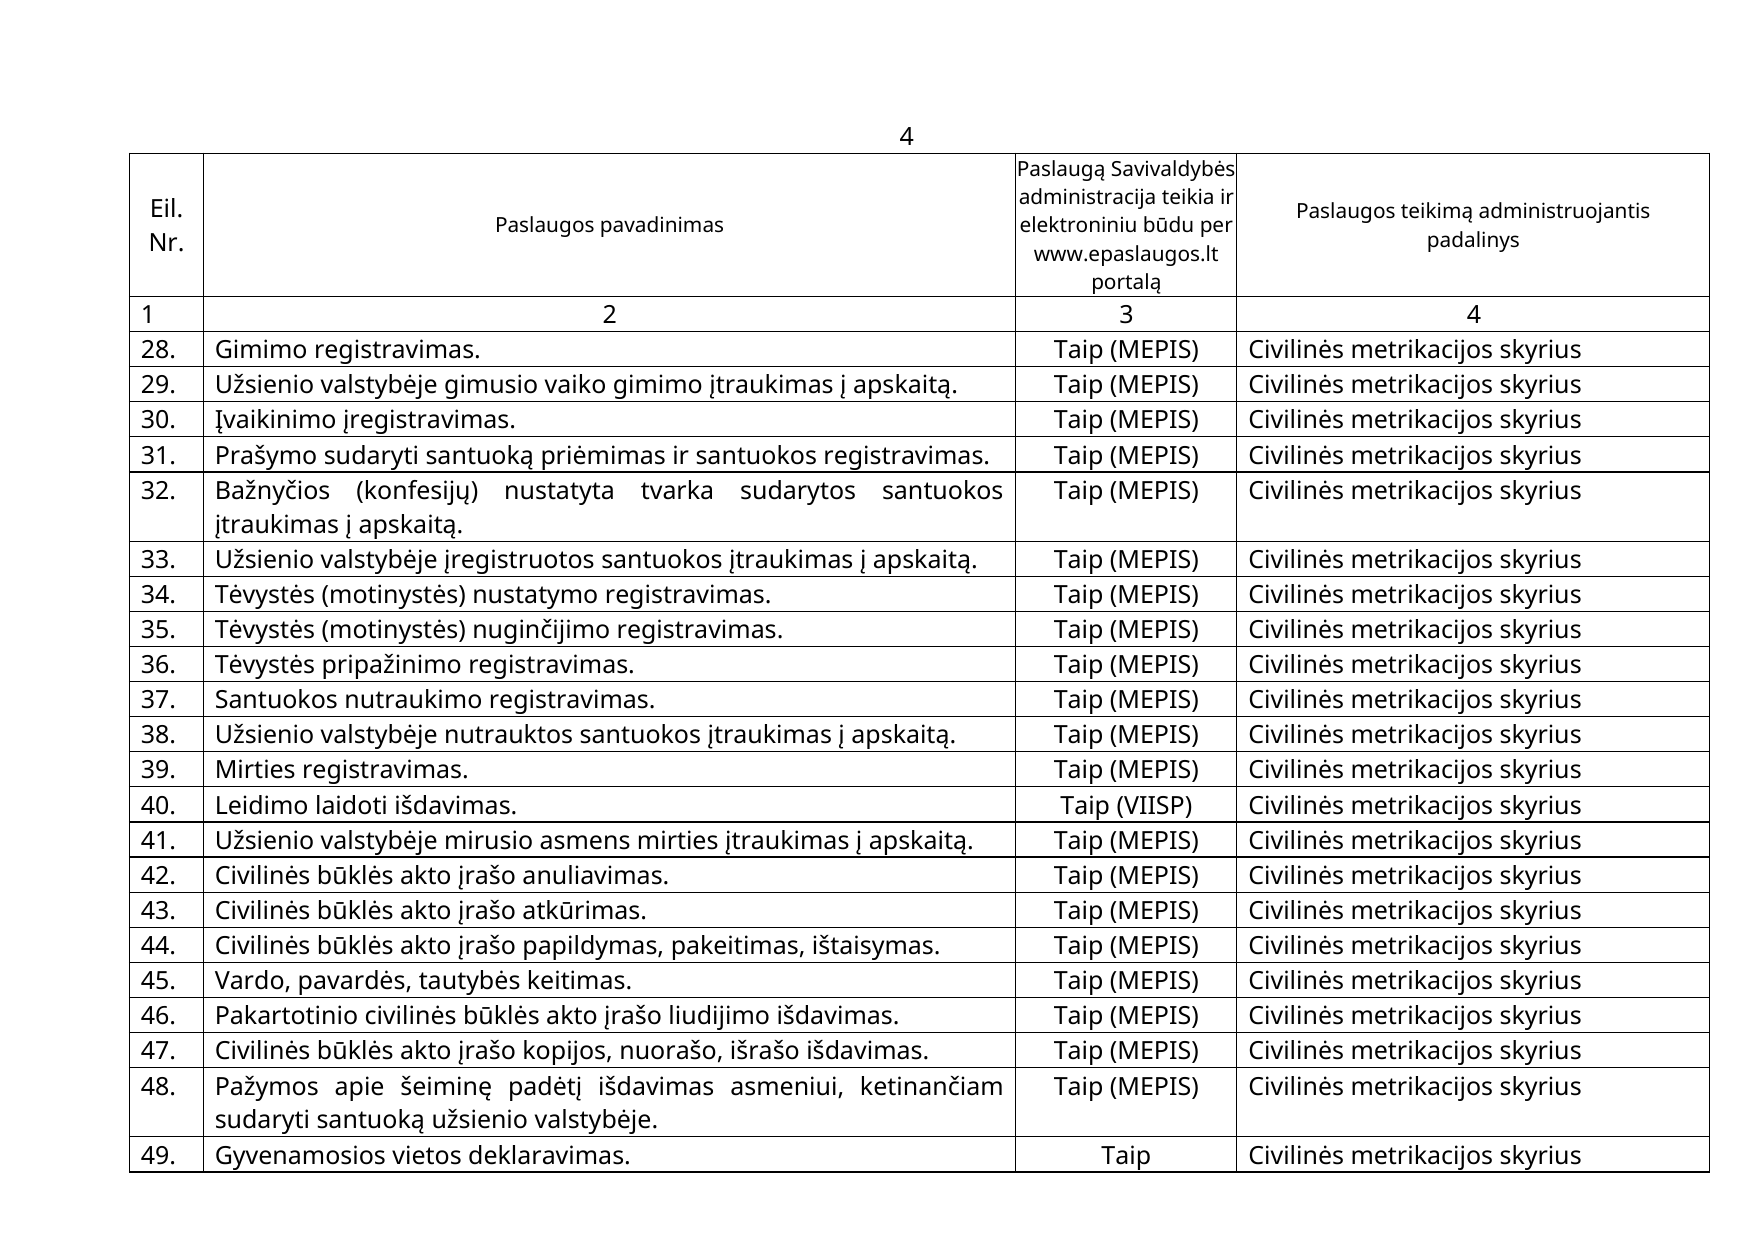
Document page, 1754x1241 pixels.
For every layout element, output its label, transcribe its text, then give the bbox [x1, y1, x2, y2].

table_cell Taip (MEPIS) [1016, 998, 1236, 1032]
table_cell Civilinės metrikacijos skyrius [1237, 858, 1709, 892]
table_cell Santuokos nutraukimo registravimas. [204, 682, 1015, 716]
table_cell 2 [204, 297, 1015, 331]
table_cell 30. [130, 402, 203, 436]
table_cell Tėvystės (motinystės) nuginčijimo registravimas. [204, 612, 1015, 646]
table_cell Civilinės metrikacijos skyrius [1237, 542, 1709, 576]
table_cell 36. [130, 647, 203, 681]
table_cell Civilinės metrikacijos skyrius [1237, 998, 1709, 1032]
table_cell 43. [130, 893, 203, 927]
table_cell 40. [130, 787, 203, 821]
table_cell 38. [130, 717, 203, 751]
table_cell Taip (MEPIS) [1016, 963, 1236, 997]
table_cell Bažnyčios (konfesijų) nustatyta tvarka sudarytos santuokos įtraukimas į apskaitą. [204, 473, 1015, 541]
table_cell 34. [130, 577, 203, 611]
table_cell 4 [1237, 297, 1709, 331]
table_cell 28. [130, 332, 203, 366]
table_cell Taip (MEPIS) [1016, 858, 1236, 892]
table_cell Civilinės metrikacijos skyrius [1237, 647, 1709, 681]
table_cell Prašymo sudaryti santuoką priėmimas ir santuokos registravimas. [204, 437, 1015, 471]
table_cell 48. [130, 1068, 203, 1136]
table_cell Civilinės metrikacijos skyrius [1237, 1033, 1709, 1067]
table_cell Pakartotinio civilinės būklės akto įrašo liudijimo išdavimas. [204, 998, 1015, 1032]
table_header Paslaugą Savivaldybės administracija teikia ir elektroniniu būdu per www.epaslaugos.lt portalą [1016, 154, 1236, 296]
table_cell Civilinės metrikacijos skyrius [1237, 577, 1709, 611]
table_cell Taip (MEPIS) [1016, 612, 1236, 646]
table_cell Civilinės metrikacijos skyrius [1237, 717, 1709, 751]
table_cell Vardo, pavardės, tautybės keitimas. [204, 963, 1015, 997]
table_cell 49. [130, 1137, 203, 1171]
table_cell Taip (MEPIS) [1016, 473, 1236, 541]
table_cell 39. [130, 752, 203, 786]
table_cell Civilinės metrikacijos skyrius [1237, 437, 1709, 471]
table_cell Tėvystės (motinystės) nustatymo registravimas. [204, 577, 1015, 611]
table_cell Civilinės metrikacijos skyrius [1237, 332, 1709, 366]
table_cell Taip (MEPIS) [1016, 437, 1236, 471]
table_cell 32. [130, 473, 203, 541]
table_cell Taip (MEPIS) [1016, 752, 1236, 786]
table_cell 35. [130, 612, 203, 646]
table_cell Taip (MEPIS) [1016, 682, 1236, 716]
table_cell Civilinės metrikacijos skyrius [1237, 367, 1709, 401]
table_cell Taip (MEPIS) [1016, 823, 1236, 856]
table_cell 46. [130, 998, 203, 1032]
table_cell Civilinės būklės akto įrašo atkūrimas. [204, 893, 1015, 927]
table_cell Taip [1016, 1137, 1236, 1171]
table_cell Civilinės metrikacijos skyrius [1237, 893, 1709, 927]
table_cell Tėvystės pripažinimo registravimas. [204, 647, 1015, 681]
table_cell Civilinės metrikacijos skyrius [1237, 963, 1709, 997]
table_cell 42. [130, 858, 203, 892]
table_cell Taip (MEPIS) [1016, 928, 1236, 962]
table_cell 37. [130, 682, 203, 716]
table_cell 3 [1016, 297, 1236, 331]
table_cell Įvaikinimo įregistravimas. [204, 402, 1015, 436]
table_cell 47. [130, 1033, 203, 1067]
table_header Eil. Nr. [130, 154, 203, 296]
table_cell Civilinės metrikacijos skyrius [1237, 682, 1709, 716]
table_cell Užsienio valstybėje mirusio asmens mirties įtraukimas į apskaitą. [204, 823, 1015, 856]
table_cell Civilinės metrikacijos skyrius [1237, 473, 1709, 541]
table_cell Taip (MEPIS) [1016, 1033, 1236, 1067]
table_cell Civilinės metrikacijos skyrius [1237, 402, 1709, 436]
table_cell Taip (MEPIS) [1016, 367, 1236, 401]
table_cell Civilinės metrikacijos skyrius [1237, 928, 1709, 962]
table_cell Civilinės metrikacijos skyrius [1237, 752, 1709, 786]
table_cell Užsienio valstybėje nutrauktos santuokos įtraukimas į apskaitą. [204, 717, 1015, 751]
table_cell Civilinės metrikacijos skyrius [1237, 787, 1709, 821]
table_cell 29. [130, 367, 203, 401]
table_cell Leidimo laidoti išdavimas. [204, 787, 1015, 821]
table_cell Gimimo registravimas. [204, 332, 1015, 366]
table_header Paslaugos pavadinimas [204, 154, 1015, 296]
table_cell Taip (MEPIS) [1016, 402, 1236, 436]
table_cell Taip (MEPIS) [1016, 893, 1236, 927]
table_cell 45. [130, 963, 203, 997]
table_cell Taip (MEPIS) [1016, 542, 1236, 576]
table_cell Mirties registravimas. [204, 752, 1015, 786]
table_cell 1 [130, 297, 203, 331]
table_header Paslaugos teikimą administruojantis padalinys [1237, 154, 1709, 296]
table_cell Taip (MEPIS) [1016, 332, 1236, 366]
table_cell Taip (MEPIS) [1016, 647, 1236, 681]
table_cell Taip (VIISP) [1016, 787, 1236, 821]
table_cell Taip (MEPIS) [1016, 1068, 1236, 1136]
table_cell Civilinės būklės akto įrašo kopijos, nuorašo, išrašo išdavimas. [204, 1033, 1015, 1067]
table_cell Civilinės metrikacijos skyrius [1237, 823, 1709, 856]
table_cell Civilinės metrikacijos skyrius [1237, 1068, 1709, 1136]
table_cell 31. [130, 437, 203, 471]
table_cell Civilinės būklės akto įrašo anuliavimas. [204, 858, 1015, 892]
table_cell Užsienio valstybėje gimusio vaiko gimimo įtraukimas į apskaitą. [204, 367, 1015, 401]
table_cell Pažymos apie šeiminę padėtį išdavimas asmeniui, ketinančiam sudaryti santuoką užsienio valstybėje. [204, 1068, 1015, 1136]
table_cell Gyvenamosios vietos deklaravimas. [204, 1137, 1015, 1171]
table_cell Užsienio valstybėje įregistruotos santuokos įtraukimas į apskaitą. [204, 542, 1015, 576]
table_cell 41. [130, 823, 203, 856]
table_cell 33. [130, 542, 203, 576]
table_cell Taip (MEPIS) [1016, 717, 1236, 751]
table_cell 44. [130, 928, 203, 962]
table_cell Civilinės būklės akto įrašo papildymas, pakeitimas, ištaisymas. [204, 928, 1015, 962]
table_cell Civilinės metrikacijos skyrius [1237, 1137, 1709, 1171]
table_cell Taip (MEPIS) [1016, 577, 1236, 611]
table_cell Civilinės metrikacijos skyrius [1237, 612, 1709, 646]
